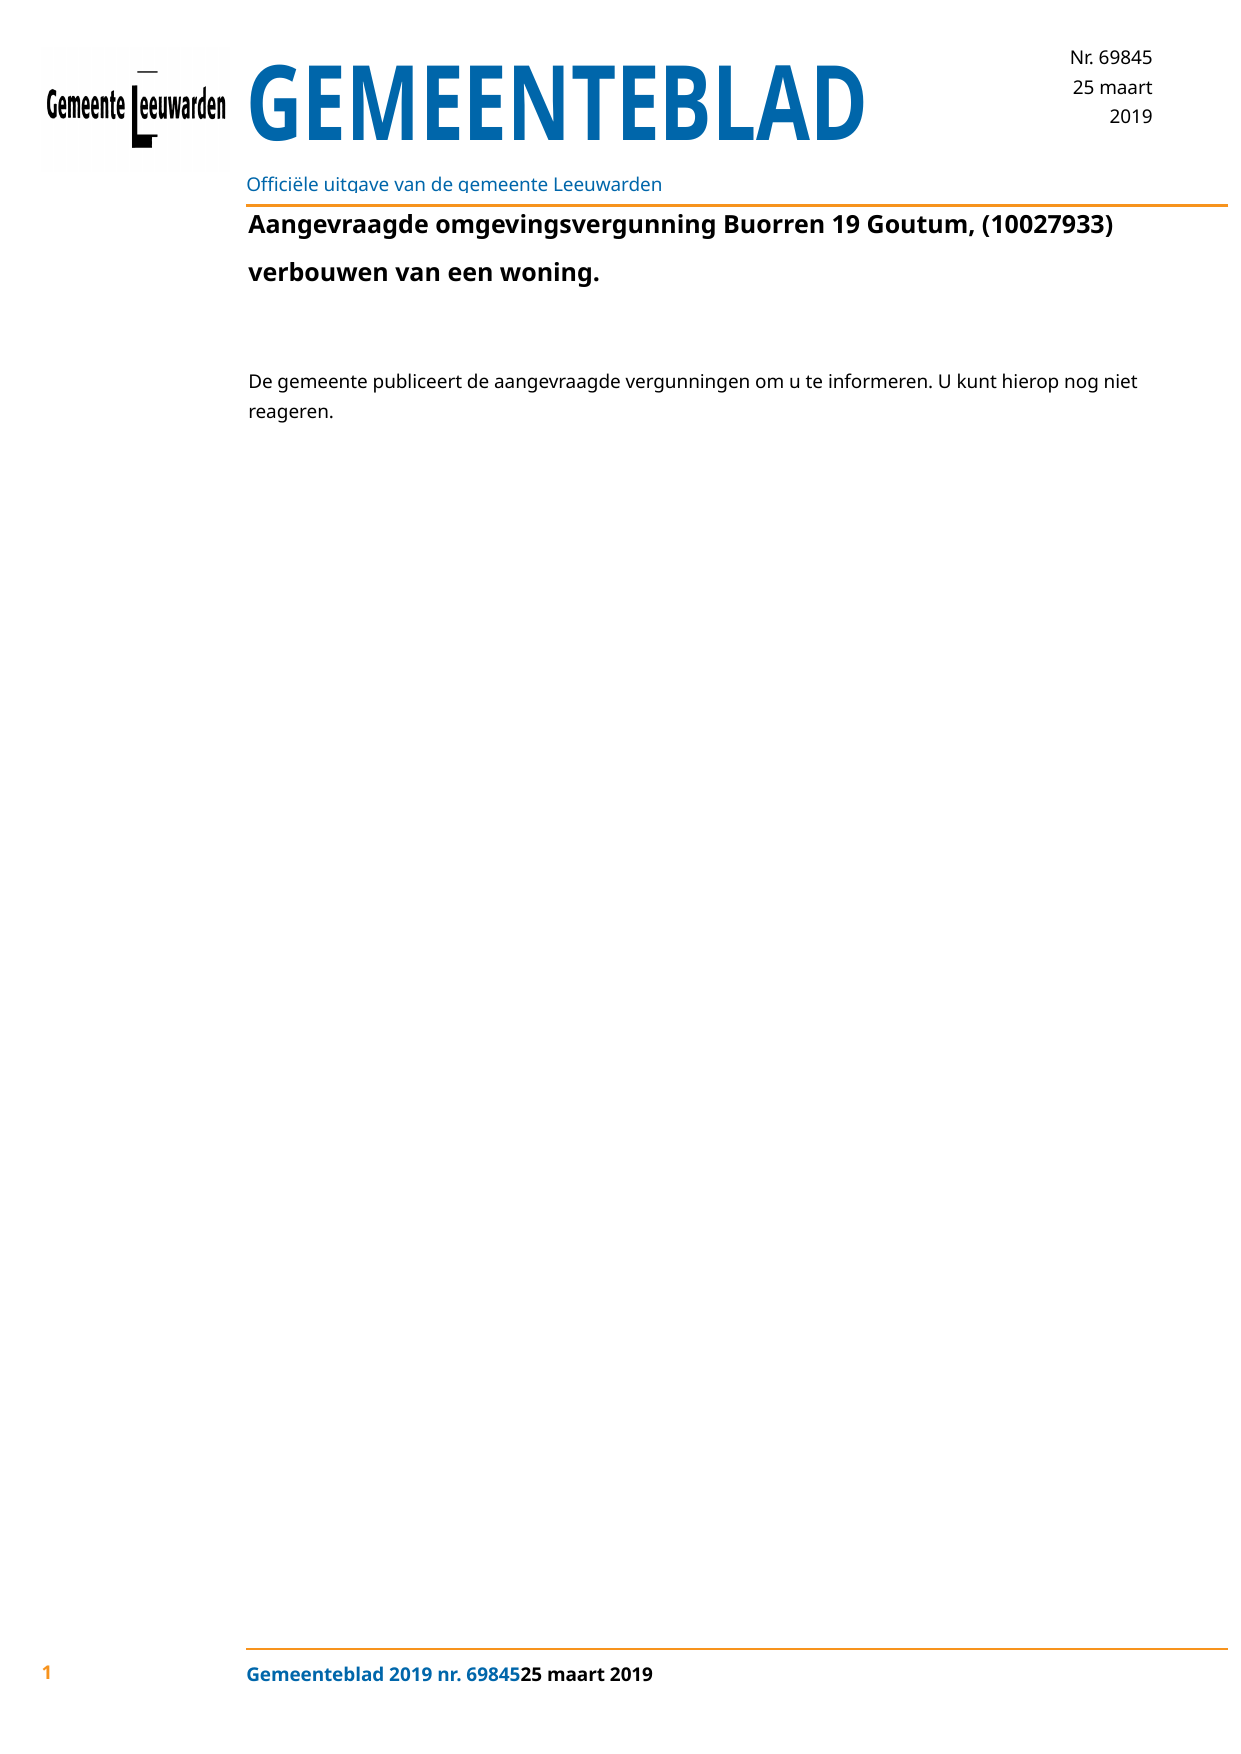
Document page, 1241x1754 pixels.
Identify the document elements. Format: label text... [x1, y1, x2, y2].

text Aangevraagde omgevingsvergunning Buorren 19 Goutum, (10027933) verbouwen van een woning. [248, 207, 1152, 288]
picture [41, 47, 231, 172]
text De gemeente publiceert de aangevraagde vergunningen om u te informeren. U kunt hierop nog niet reageren. [248, 368, 1152, 424]
